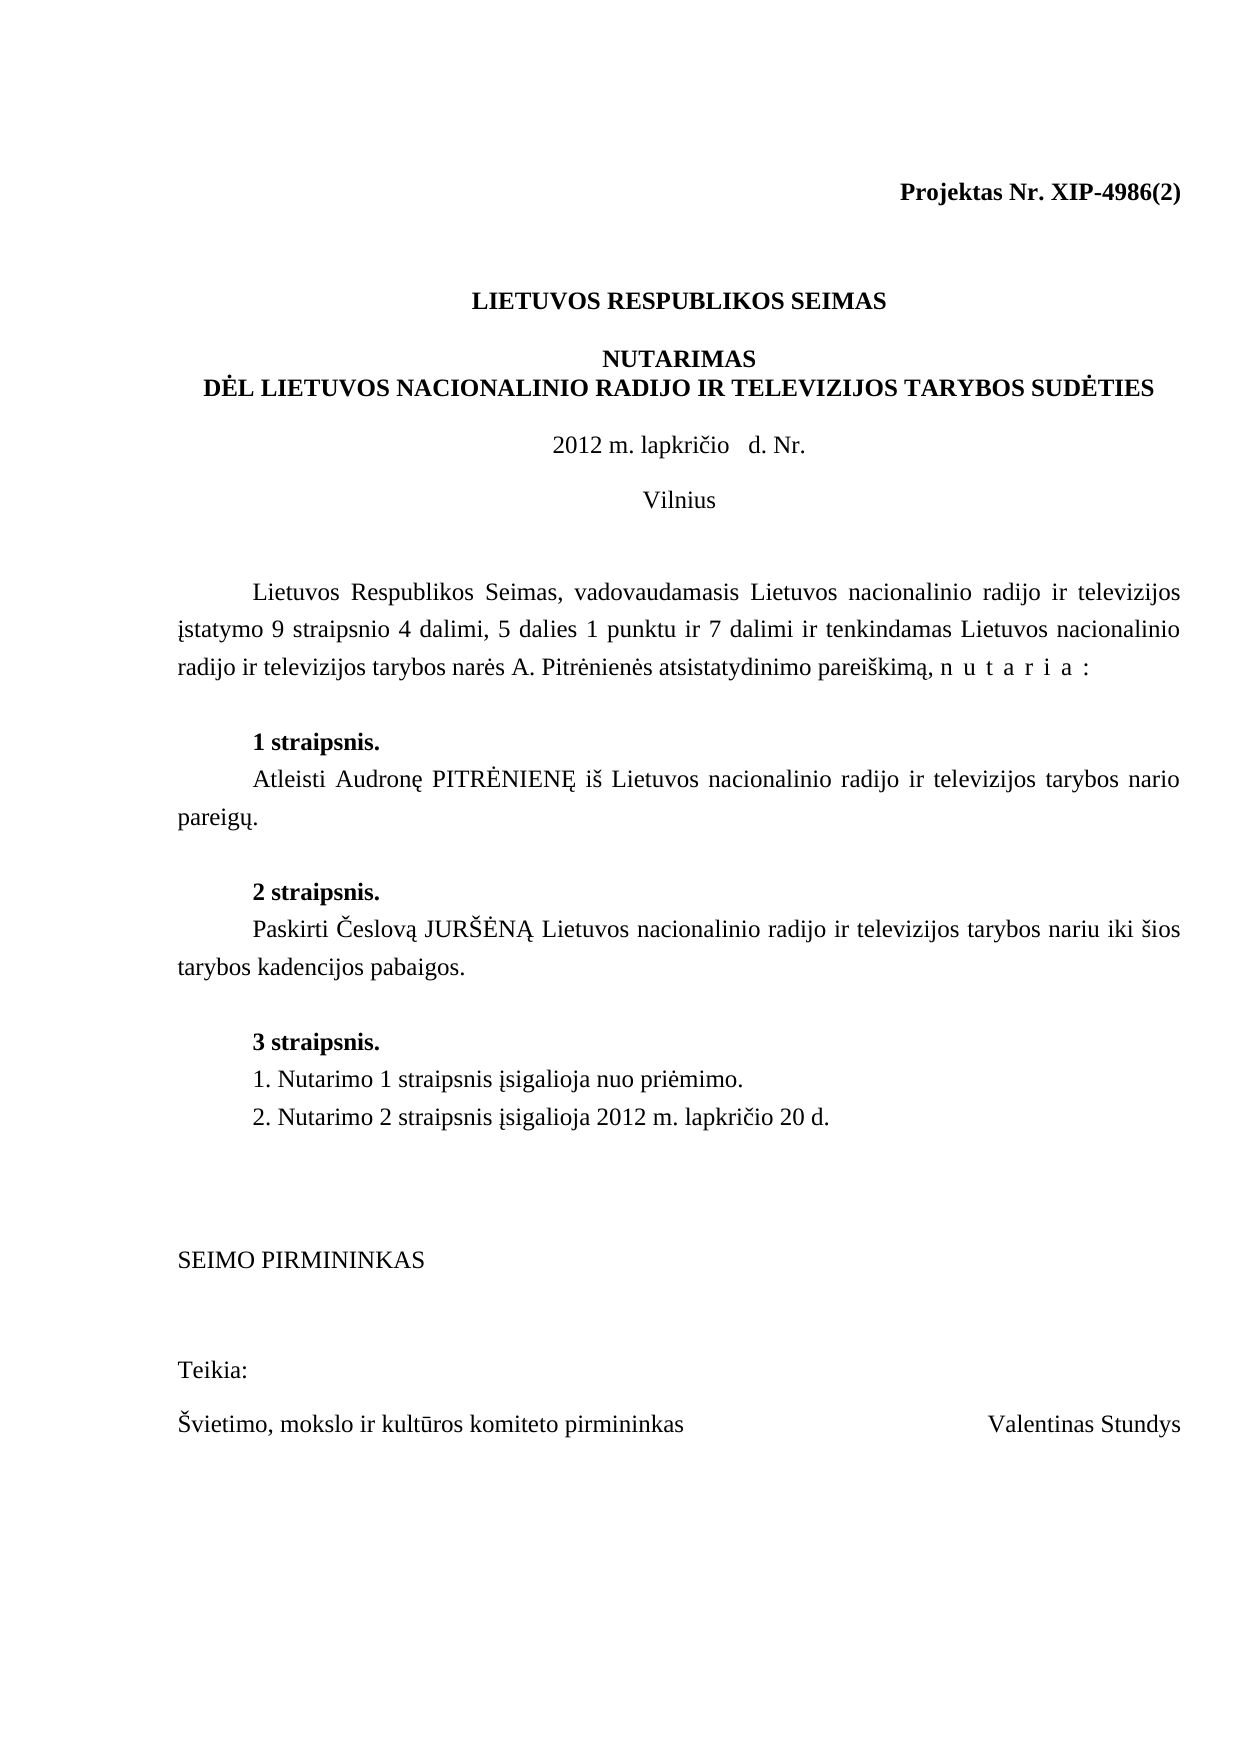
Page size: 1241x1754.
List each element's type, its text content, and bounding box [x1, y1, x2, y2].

text Projektas Nr. XIP-4986(2) [177, 177, 1181, 206]
text 3 straipsnis. [177, 1018, 1181, 1056]
text 1 straipsnis. [177, 718, 1181, 756]
text 2. Nutarimo 2 straipsnis įsigalioja 2012 m. lapkričio 20 d. [177, 1093, 1181, 1131]
text 1. Nutarimo 1 straipsnis įsigalioja nuo priėmimo. [177, 1056, 1181, 1093]
text Švietimo, mokslo ir kultūros komiteto pirmininkas Valentinas Stundys [177, 1409, 1181, 1438]
text DĖL LIETUVOS NACIONALINIO RADIJO IR TELEVIZIJOS TARYBOS SUDĖTIES [177, 373, 1181, 401]
text Teikia: [177, 1355, 1181, 1383]
text NUTARIMAS [177, 344, 1181, 373]
text Paskirti Česlovą JURŠĖNĄ Lietuvos nacionalinio radijo ir televizijos tarybos nariu iki šios tarybos kadencijos pabaigos. [177, 906, 1181, 981]
text Atleisti Audronę PITRĖNIENĘ iš Lietuvos nacionalinio radijo ir televizijos tarybos nario pareigų. [177, 756, 1181, 831]
text 2 straipsnis. [177, 868, 1181, 906]
text Vilnius [177, 485, 1181, 513]
text Lietuvos Respublikos Seimas, vadovaudamasis Lietuvos nacionalinio radijo ir televizijos įstatymo 9 straipsnio 4 dalimi, 5 dalies 1 punktu ir 7 dalimi ir tenkindamas Lietuvos nacionalinio radijo ir televizijos tarybos narės A. Pitrėnienės atsistatydinimo pareiškimą, nutaria: [177, 568, 1181, 681]
text 2012 m. lapkričio d. Nr. [177, 430, 1181, 459]
text LIETUVOS RESPUBLIKOS SEIMAS [177, 286, 1181, 315]
text SEIMO PIRMININKAS [177, 1246, 1181, 1274]
